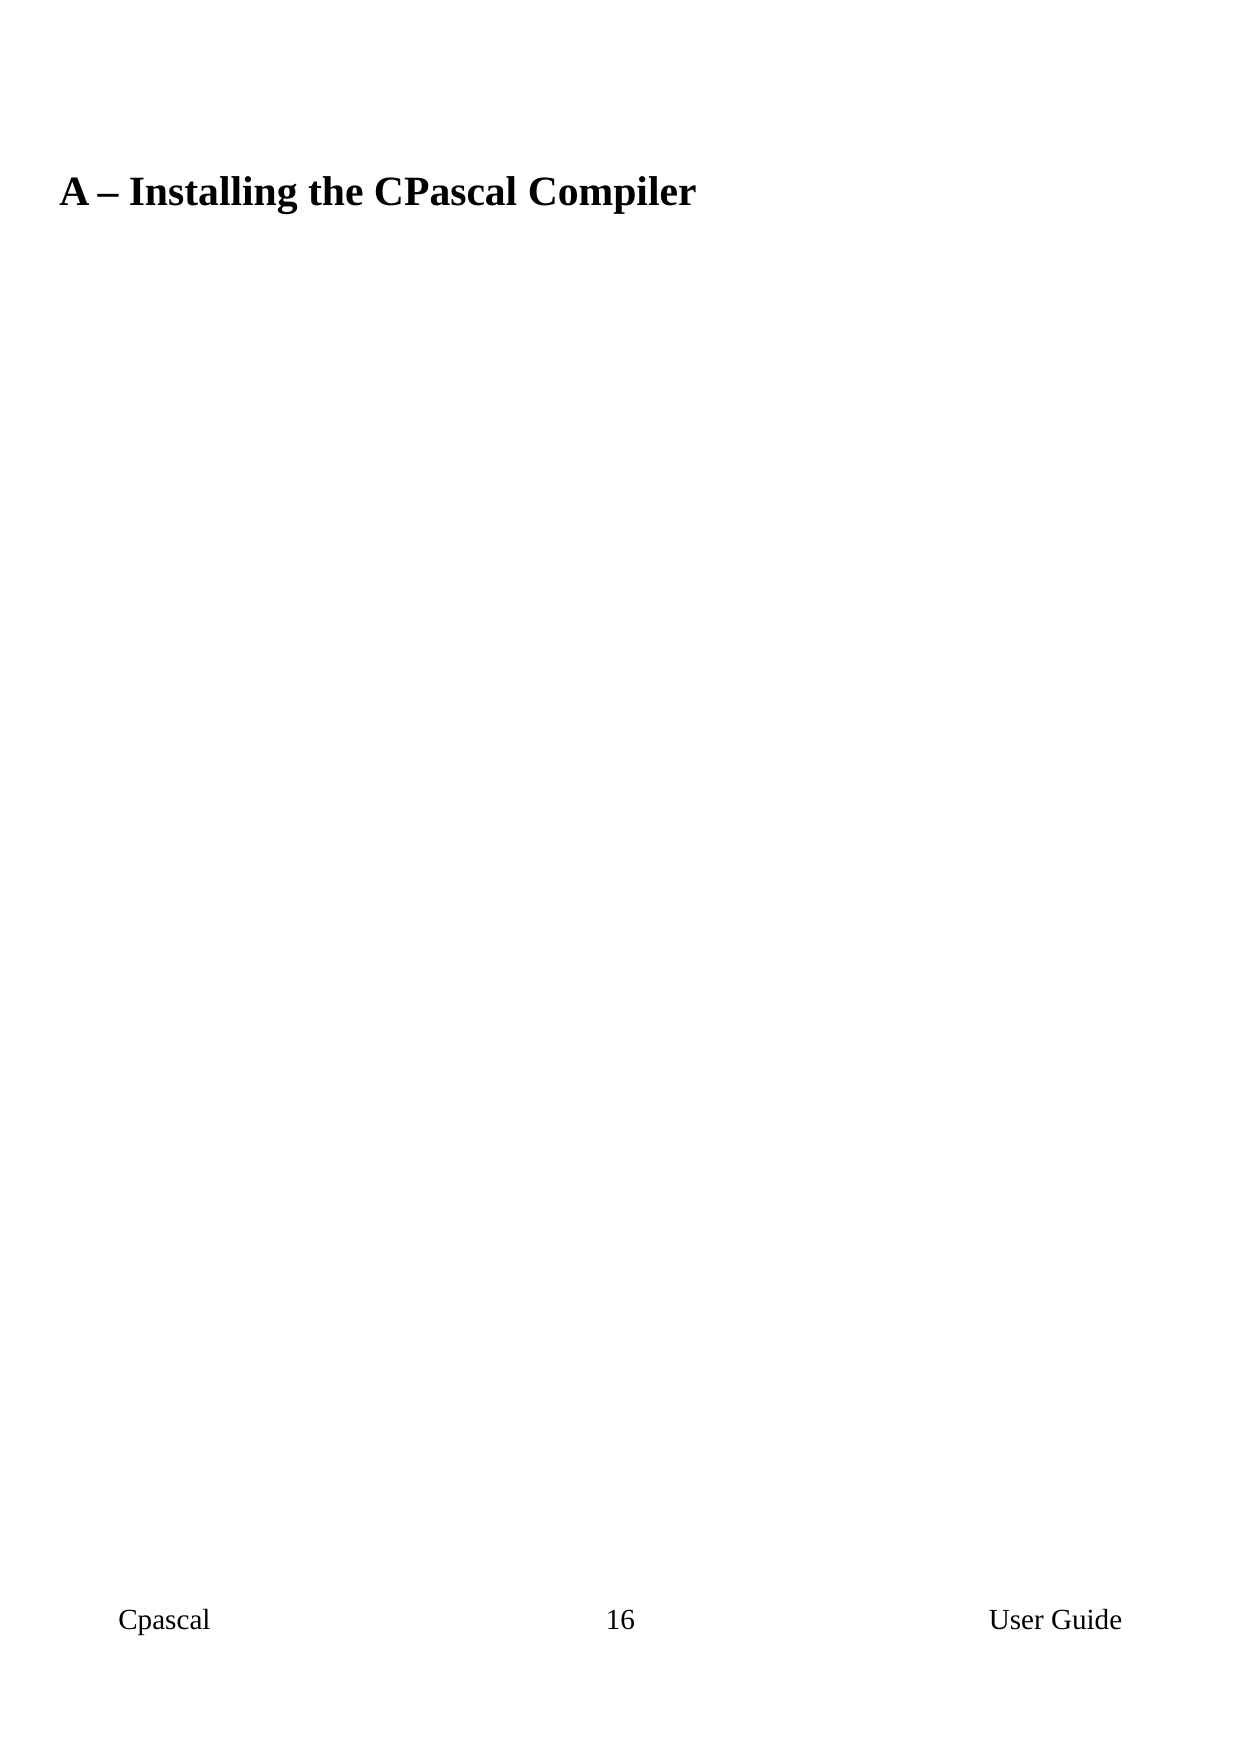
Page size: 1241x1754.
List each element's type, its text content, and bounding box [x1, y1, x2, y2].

text A – Installing the CPascal Compiler [59, 166, 1181, 214]
